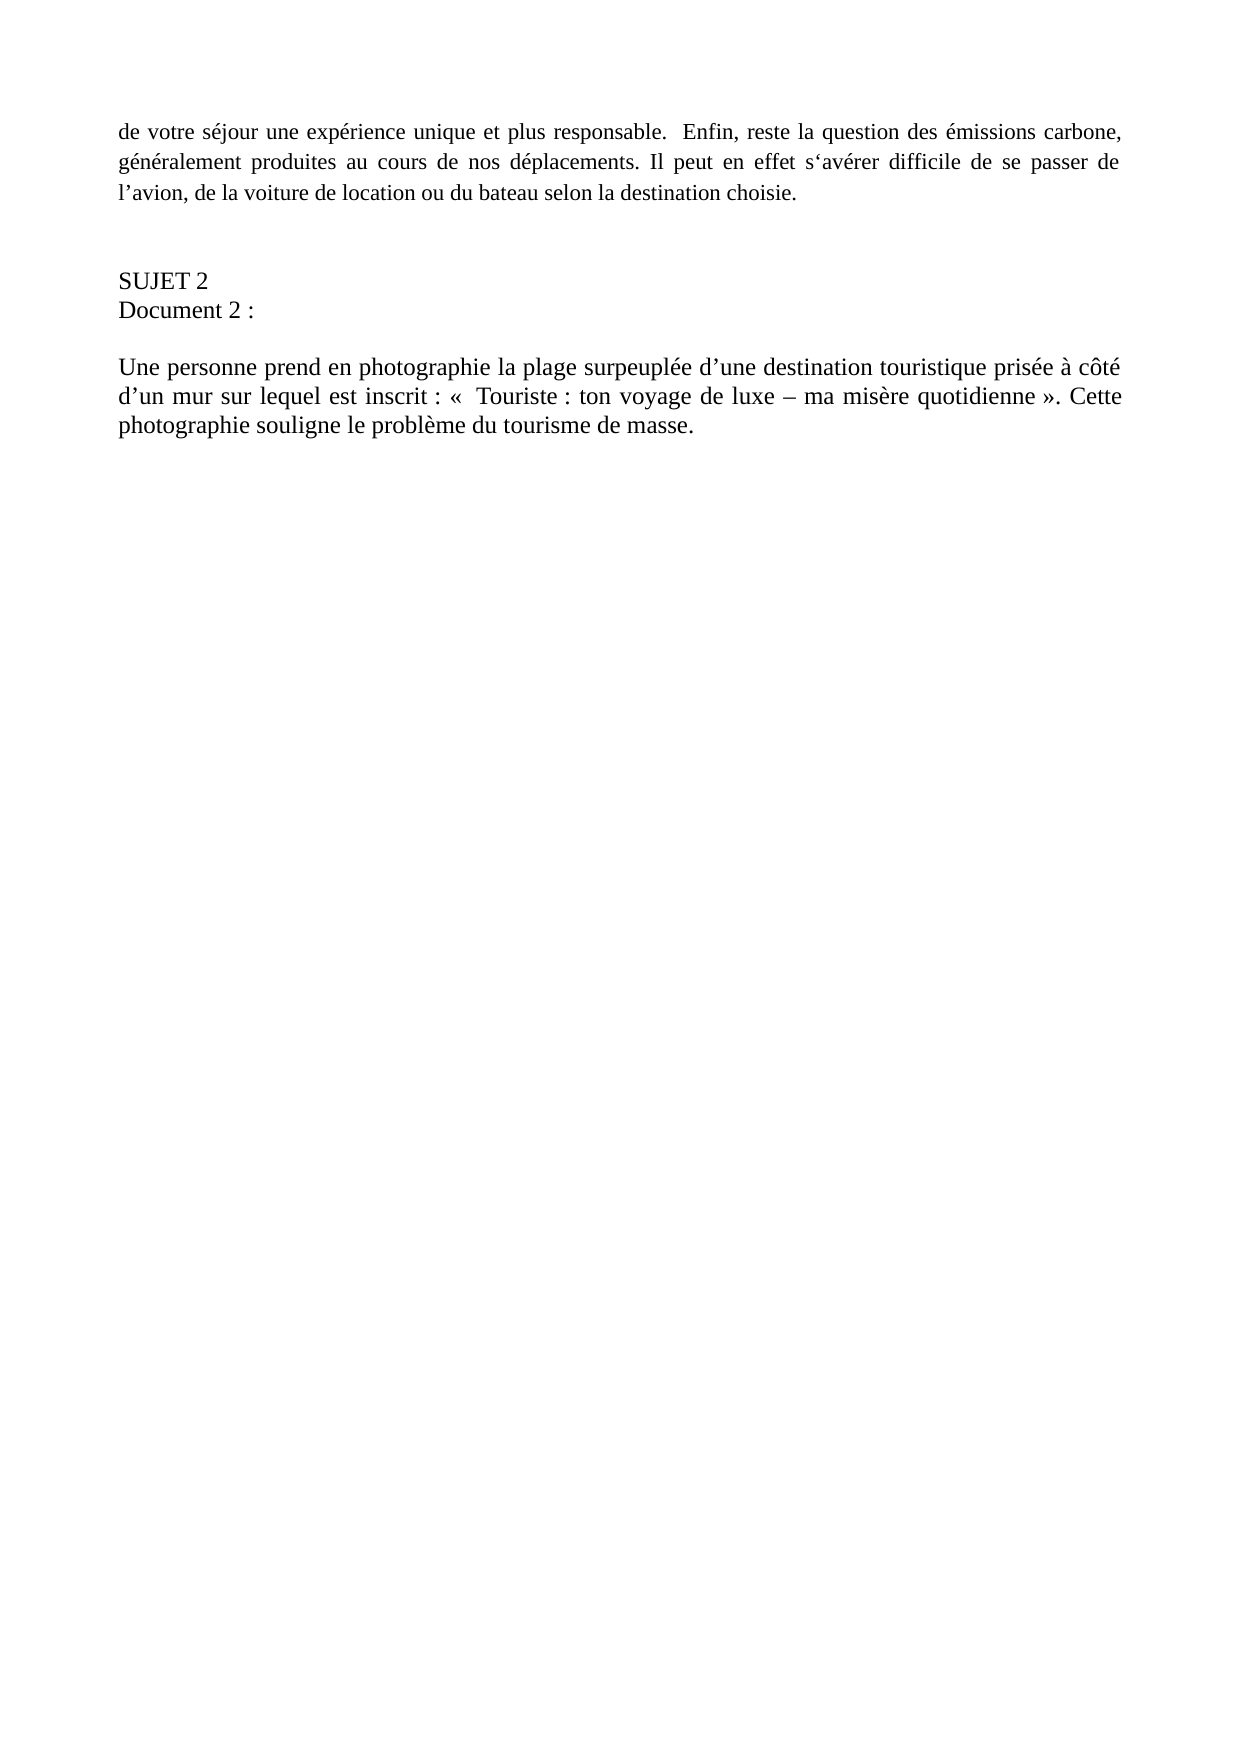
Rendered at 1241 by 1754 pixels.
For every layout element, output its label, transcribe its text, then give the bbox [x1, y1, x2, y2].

text Une personne prend en photographie la plage surpeuplée d’une destination touristique prisée à côté d’un mur sur lequel est inscrit : « Touriste : ton voyage de luxe – ma misère quotidienne ». Cette photographie souligne le problème du tourisme de masse. [118, 352, 1122, 439]
text Document 2 : [118, 295, 1122, 324]
text SUJET 2 [118, 266, 1122, 295]
text de votre séjour une expérience unique et plus responsable. Enfin, reste la question des émissions carbone, généralement produites au cours de nos déplacements. Il peut en effet s‘avérer difficile de se passer de l’avion, de la voiture de location ou du bateau selon la destination choisie. [118, 118, 1122, 205]
